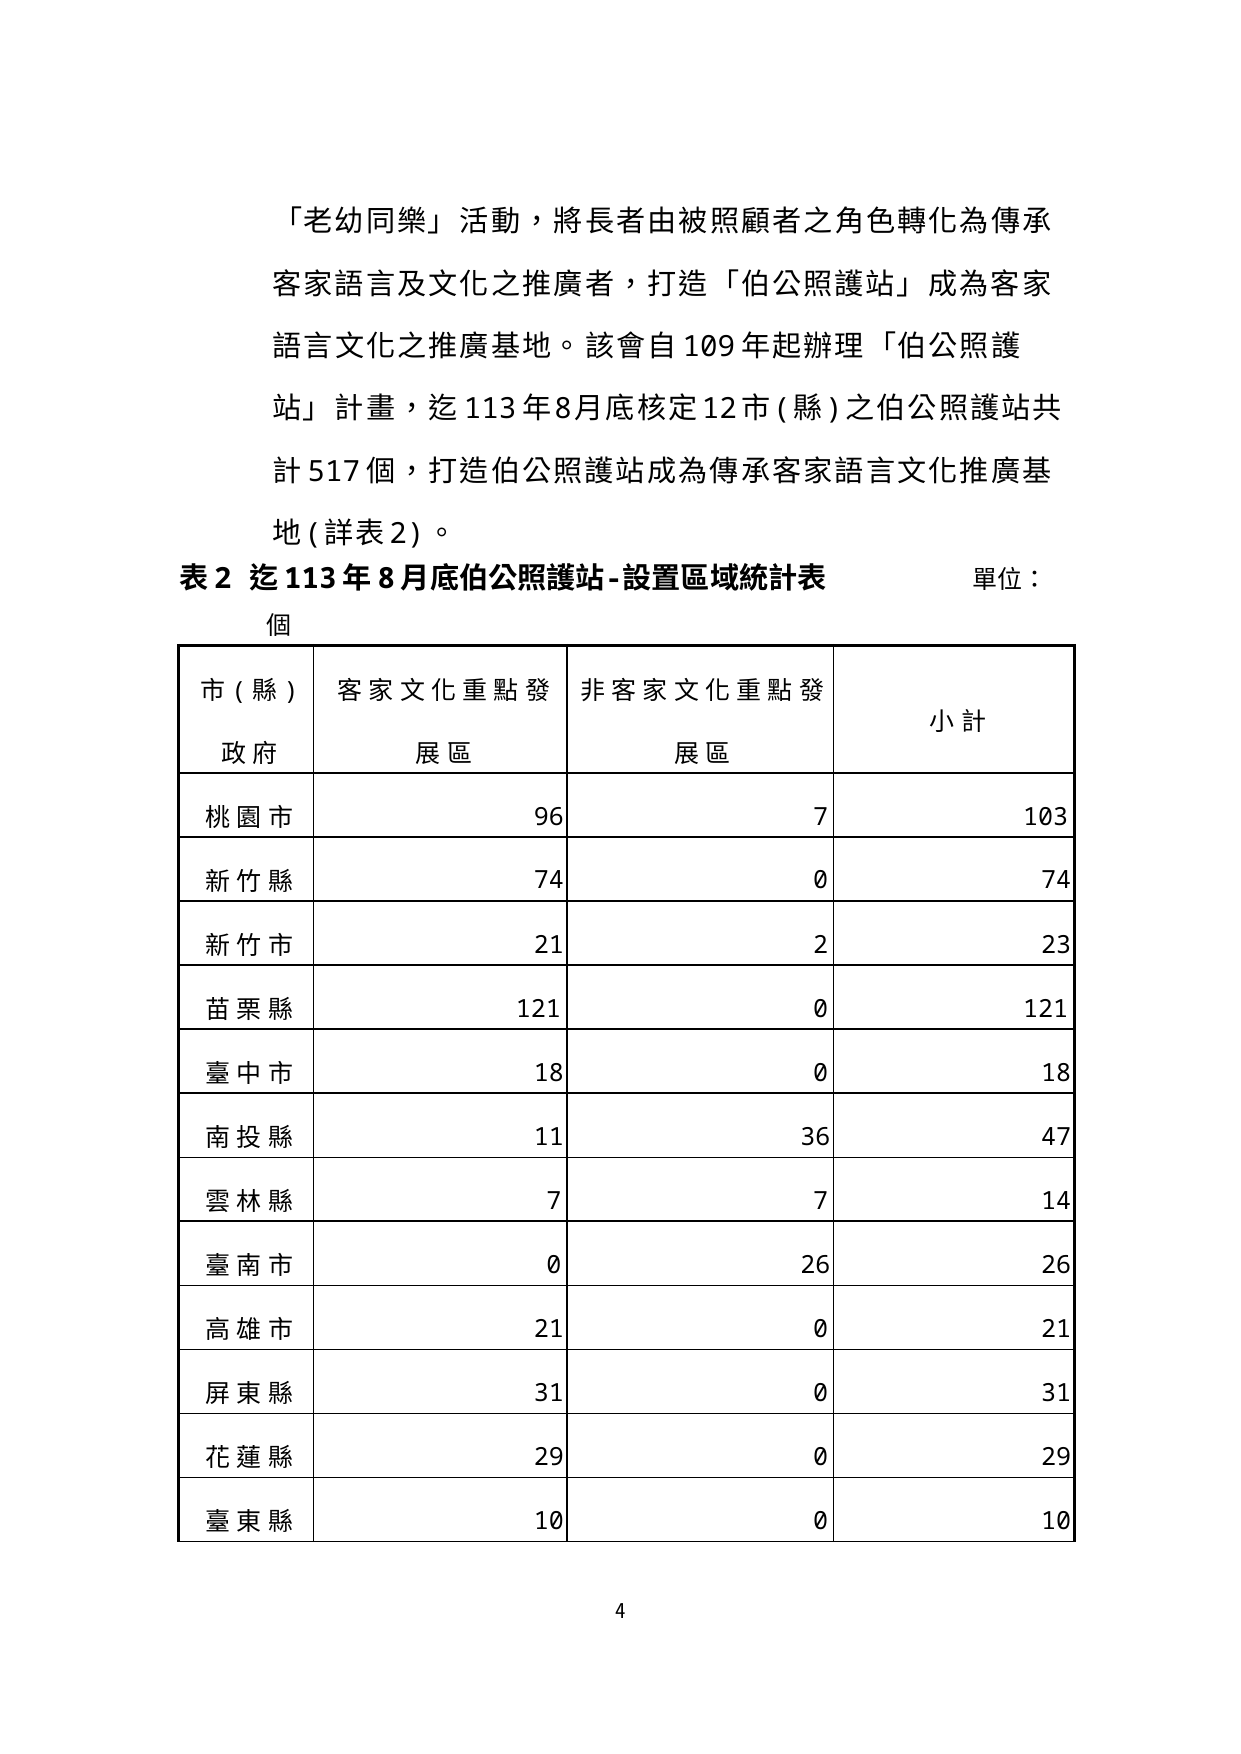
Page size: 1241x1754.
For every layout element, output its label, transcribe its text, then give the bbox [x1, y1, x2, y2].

table_cell 花蓮縣 [180, 1414, 313, 1477]
table_cell 23 [834, 902, 1073, 964]
table_cell 29 [314, 1414, 566, 1477]
table_cell 0 [568, 1414, 833, 1477]
table_cell 29 [834, 1414, 1073, 1477]
table_cell 21 [834, 1286, 1073, 1348]
table_cell 74 [834, 838, 1073, 900]
table_cell 臺南市 [180, 1222, 313, 1284]
table_cell 18 [314, 1030, 566, 1092]
table_cell 96 [314, 774, 566, 836]
table_cell 南投縣 [180, 1094, 313, 1156]
table_cell 0 [568, 1286, 833, 1348]
table_cell 0 [568, 1030, 833, 1092]
table_header 非客家文化重點發展區 [568, 647, 833, 772]
table_cell 新竹市 [180, 902, 313, 964]
table_cell 103 [834, 774, 1073, 836]
table_cell 0 [568, 838, 833, 900]
table_cell 臺中市 [180, 1030, 313, 1092]
table_header 小計 [834, 647, 1073, 772]
table_cell 雲林縣 [180, 1158, 313, 1220]
table_cell 36 [568, 1094, 833, 1156]
table_cell 苗栗縣 [180, 966, 313, 1028]
text 客委會為結合衛生福利部長照十年計畫2.0政策，70個客家文化重點發展區均有設置「伯公照護站」，經由各直轄市、縣(市)政府之協助推展，提供客庄長者照護服務；110年度起為提升銀髮力，結合國中小及幼兒園共同辦理「老幼同樂」活動，將長者由被照顧者之角色轉化為傳承客家語言及文化之推廣者，打造「伯公照護站」成為客家語言文化之推廣基地。該會自109年起辦理「伯公照護站」計畫，迄113年8月底核定12市(縣)之伯公照護站共計517個，打造伯公照護站成為傳承客家語言文化推廣基地(詳表2)。 [266, 177, 1063, 552]
table_cell 11 [314, 1094, 566, 1156]
table_cell 47 [834, 1094, 1073, 1156]
table_cell 0 [568, 966, 833, 1028]
table_cell 0 [314, 1222, 566, 1284]
text 表2 迄113年8月底伯公照護站-設置區域統計表 單位：個 [179, 552, 1063, 644]
table_cell 18 [834, 1030, 1073, 1092]
table_cell 26 [834, 1222, 1073, 1284]
table_cell 121 [834, 966, 1073, 1028]
table_cell 桃園市 [180, 774, 313, 836]
table_header 市(縣)政府 [180, 647, 313, 772]
table_cell 0 [568, 1350, 833, 1413]
table_cell 21 [314, 902, 566, 964]
table_cell 31 [314, 1350, 566, 1413]
table_cell 31 [834, 1350, 1073, 1413]
table_header 客家文化重點發展區 [314, 647, 566, 772]
table_cell 7 [568, 1158, 833, 1220]
table_cell 臺東縣 [180, 1478, 313, 1541]
table_cell 0 [568, 1478, 833, 1541]
table_cell 74 [314, 838, 566, 900]
table_cell 新竹縣 [180, 838, 313, 900]
table_cell 10 [834, 1478, 1073, 1541]
table_cell 121 [314, 966, 566, 1028]
table_cell 21 [314, 1286, 566, 1348]
table_cell 2 [568, 902, 833, 964]
table_cell 高雄市 [180, 1286, 313, 1348]
table_cell 26 [568, 1222, 833, 1284]
table_cell 屏東縣 [180, 1350, 313, 1413]
table_cell 10 [314, 1478, 566, 1541]
table_cell 7 [568, 774, 833, 836]
table_cell 7 [314, 1158, 566, 1220]
table_cell 14 [834, 1158, 1073, 1220]
